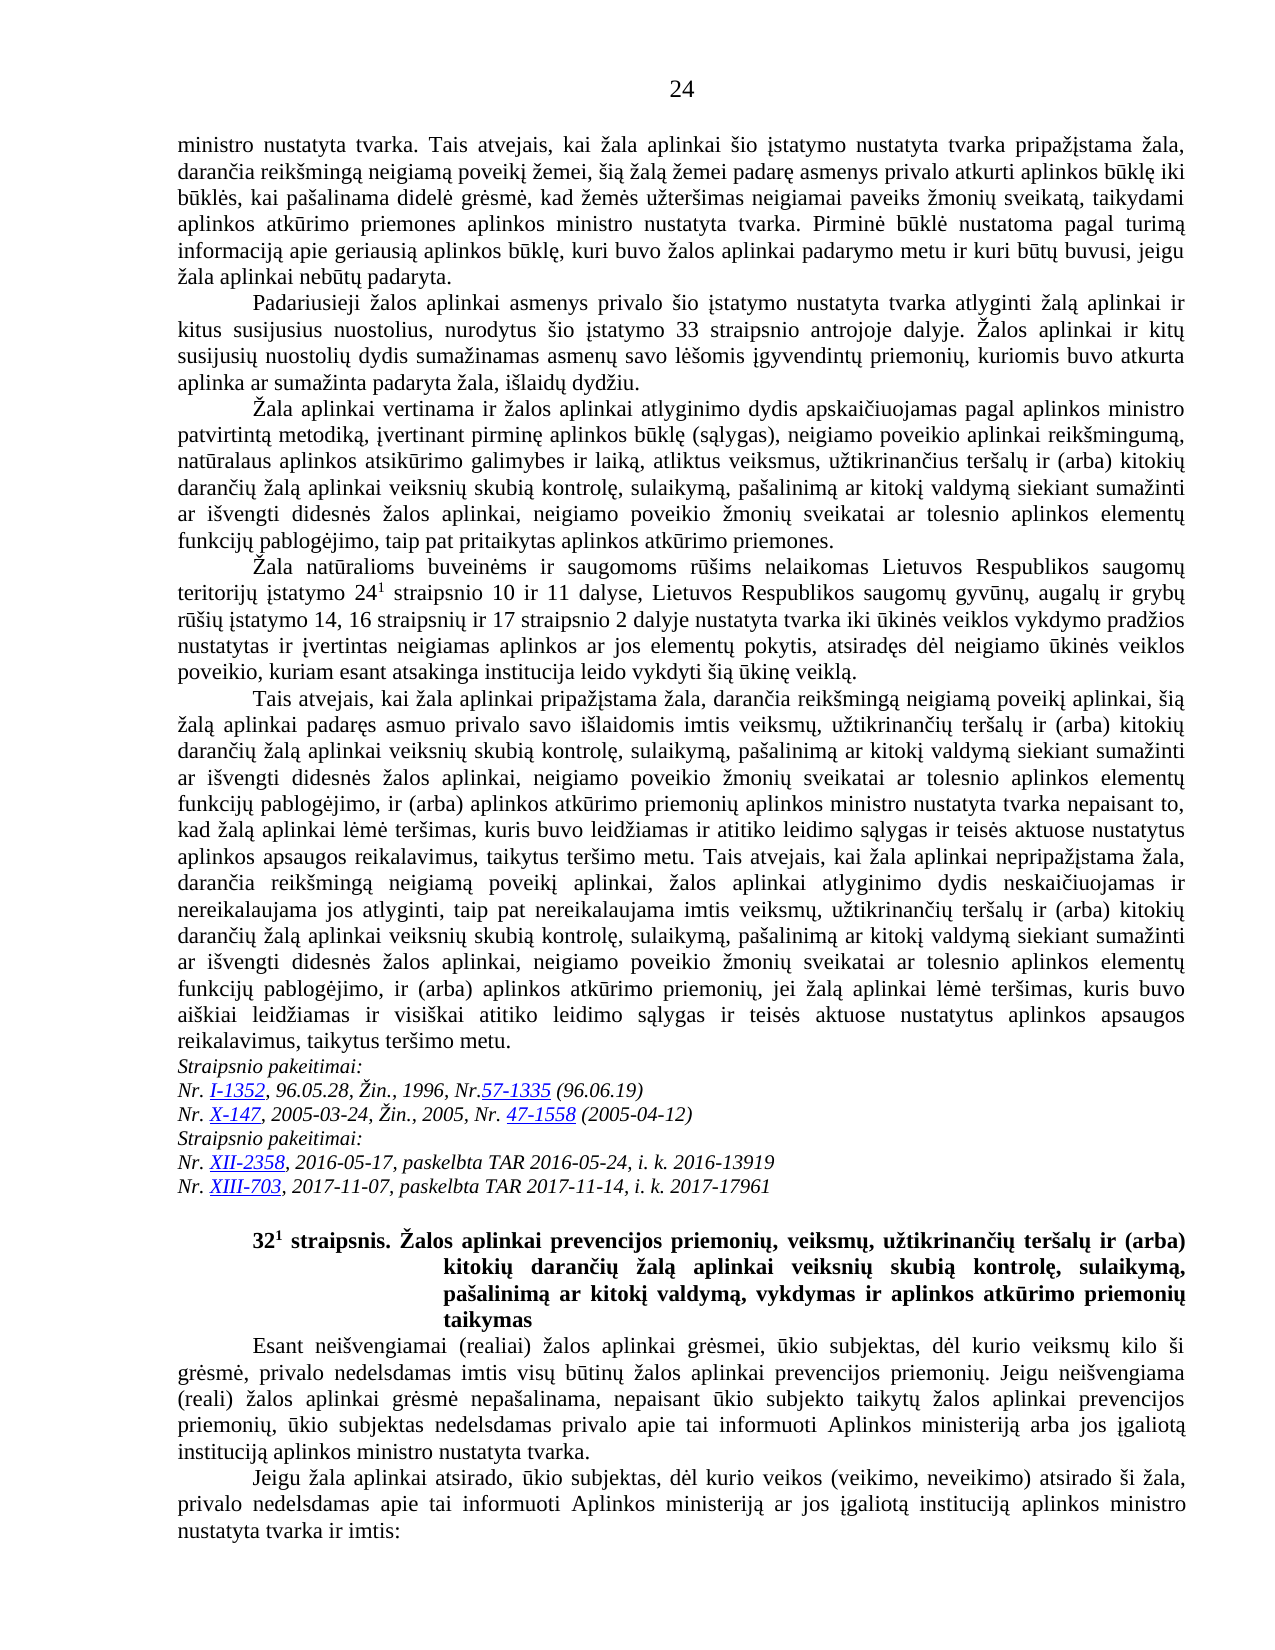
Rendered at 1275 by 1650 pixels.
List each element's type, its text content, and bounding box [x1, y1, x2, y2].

text Nr. XII-2358, 2016-05-17, paskelbta TAR 2016-05-24, i. k. 2016-13919 [177, 1150, 1186, 1174]
text Nr. XIII-703, 2017-11-07, paskelbta TAR 2017-11-14, i. k. 2017-17961 [177, 1174, 1186, 1198]
text Straipsnio pakeitimai: [177, 1126, 1186, 1150]
text Žala aplinkai vertinama ir žalos aplinkai atlyginimo dydis apskaičiuojamas pagal aplinkos ministro patvirtintą metodiką, įvertinant pirminę aplinkos būklę (sąlygas), neigiamo poveikio aplinkai reikšmingumą, natūralaus aplinkos atsikūrimo galimybes ir laiką, atliktus veiksmus, užtikrinančius teršalų ir (arba) kitokių darančių žalą aplinkai veiksnių skubią kontrolę, sulaikymą, pašalinimą ar kitokį valdymą siekiant sumažinti ar išvengti didesnės žalos aplinkai, neigiamo poveikio žmonių sveikatai ar tolesnio aplinkos elementų funkcijų pablogėjimo, taip pat pritaikytas aplinkos atkūrimo priemones. [177, 395, 1186, 553]
text 321 straipsnis. Žalos aplinkai prevencijos priemonių, veiksmų, užtikrinančių teršalų ir (arba) kitokių darančių žalą aplinkai veiksnių skubią kontrolę, sulaikymą, pašalinimą ar kitokį valdymą, vykdymas ir aplinkos atkūrimo priemonių taikymas [252, 1227, 1186, 1332]
text Nr. X-147, 2005-03-24, Žin., 2005, Nr. 47-1558 (2005-04-12) [177, 1102, 1186, 1126]
text Esant neišvengiamai (realiai) žalos aplinkai grėsmei, ūkio subjektas, dėl kurio veiksmų kilo ši grėsmė, privalo nedelsdamas imtis visų būtinų žalos aplinkai prevencijos priemonių. Jeigu neišvengiama (reali) žalos aplinkai grėsmė nepašalinama, nepaisant ūkio subjekto taikytų žalos aplinkai prevencijos priemonių, ūkio subjektas nedelsdamas privalo apie tai informuoti Aplinkos ministeriją arba jos įgaliotą instituciją aplinkos ministro nustatyta tvarka. [177, 1332, 1186, 1464]
text Nr. I-1352, 96.05.28, Žin., 1996, Nr.57-1335 (96.06.19) [177, 1078, 1186, 1102]
text Padariusieji žalos aplinkai asmenys privalo šio įstatymo nustatyta tvarka atlyginti žalą aplinkai ir kitus susijusius nuostolius, nurodytus šio įstatymo 33 straipsnio antrojoje dalyje. Žalos aplinkai ir kitų susijusių nuostolių dydis sumažinamas asmenų savo lėšomis įgyvendintų priemonių, kuriomis buvo atkurta aplinka ar sumažinta padaryta žala, išlaidų dydžiu. [177, 289, 1186, 395]
text Straipsnio pakeitimai: [177, 1054, 1186, 1078]
text Žala natūralioms buveinėms ir saugomoms rūšims nelaikomas Lietuvos Respublikos saugomų teritorijų įstatymo 241 straipsnio 10 ir 11 dalyse, Lietuvos Respublikos saugomų gyvūnų, augalų ir grybų rūšių įstatymo 14, 16 straipsnių ir 17 straipsnio 2 dalyje nustatyta tvarka iki ūkinės veiklos vykdymo pradžios nustatytas ir įvertintas neigiamas aplinkos ar jos elementų pokytis, atsiradęs dėl neigiamo ūkinės veiklos poveikio, kuriam esant atsakinga institucija leido vykdyti šią ūkinę veiklą. [177, 553, 1186, 685]
text Jeigu žala aplinkai atsirado, ūkio subjektas, dėl kurio veikos (veikimo, neveikimo) atsirado ši žala, privalo nedelsdamas apie tai informuoti Aplinkos ministeriją ar jos įgaliotą instituciją aplinkos ministro nustatyta tvarka ir imtis: [177, 1464, 1186, 1543]
text ministro nustatyta tvarka. Tais atvejais, kai žala aplinkai šio įstatymo nustatyta tvarka pripažįstama žala, darančia reikšmingą neigiamą poveikį žemei, šią žalą žemei padarę asmenys privalo atkurti aplinkos būklę iki būklės, kai pašalinama didelė grėsmė, kad žemės užteršimas neigiamai paveiks žmonių sveikatą, taikydami aplinkos atkūrimo priemones aplinkos ministro nustatyta tvarka. Pirminė būklė nustatoma pagal turimą informaciją apie geriausią aplinkos būklę, kuri buvo žalos aplinkai padarymo metu ir kuri būtų buvusi, jeigu žala aplinkai nebūtų padaryta. [177, 131, 1186, 289]
text Tais atvejais, kai žala aplinkai pripažįstama žala, darančia reikšmingą neigiamą poveikį aplinkai, šią žalą aplinkai padaręs asmuo privalo savo išlaidomis imtis veiksmų, užtikrinančių teršalų ir (arba) kitokių darančių žalą aplinkai veiksnių skubią kontrolę, sulaikymą, pašalinimą ar kitokį valdymą siekiant sumažinti ar išvengti didesnės žalos aplinkai, neigiamo poveikio žmonių sveikatai ar tolesnio aplinkos elementų funkcijų pablogėjimo, ir (arba) aplinkos atkūrimo priemonių aplinkos ministro nustatyta tvarka nepaisant to, kad žalą aplinkai lėmė teršimas, kuris buvo leidžiamas ir atitiko leidimo sąlygas ir teisės aktuose nustatytus aplinkos apsaugos reikalavimus, taikytus teršimo metu. Tais atvejais, kai žala aplinkai nepripažįstama žala, darančia reikšmingą neigiamą poveikį aplinkai, žalos aplinkai atlyginimo dydis neskaičiuojamas ir nereikalaujama jos atlyginti, taip pat nereikalaujama imtis veiksmų, užtikrinančių teršalų ir (arba) kitokių darančių žalą aplinkai veiksnių skubią kontrolę, sulaikymą, pašalinimą ar kitokį valdymą siekiant sumažinti ar išvengti didesnės žalos aplinkai, neigiamo poveikio žmonių sveikatai ar tolesnio aplinkos elementų funkcijų pablogėjimo, ir (arba) aplinkos atkūrimo priemonių, jei žalą aplinkai lėmė teršimas, kuris buvo aiškiai leidžiamas ir visiškai atitiko leidimo sąlygas ir teisės aktuose nustatytus aplinkos apsaugos reikalavimus, taikytus teršimo metu. [177, 685, 1186, 1054]
